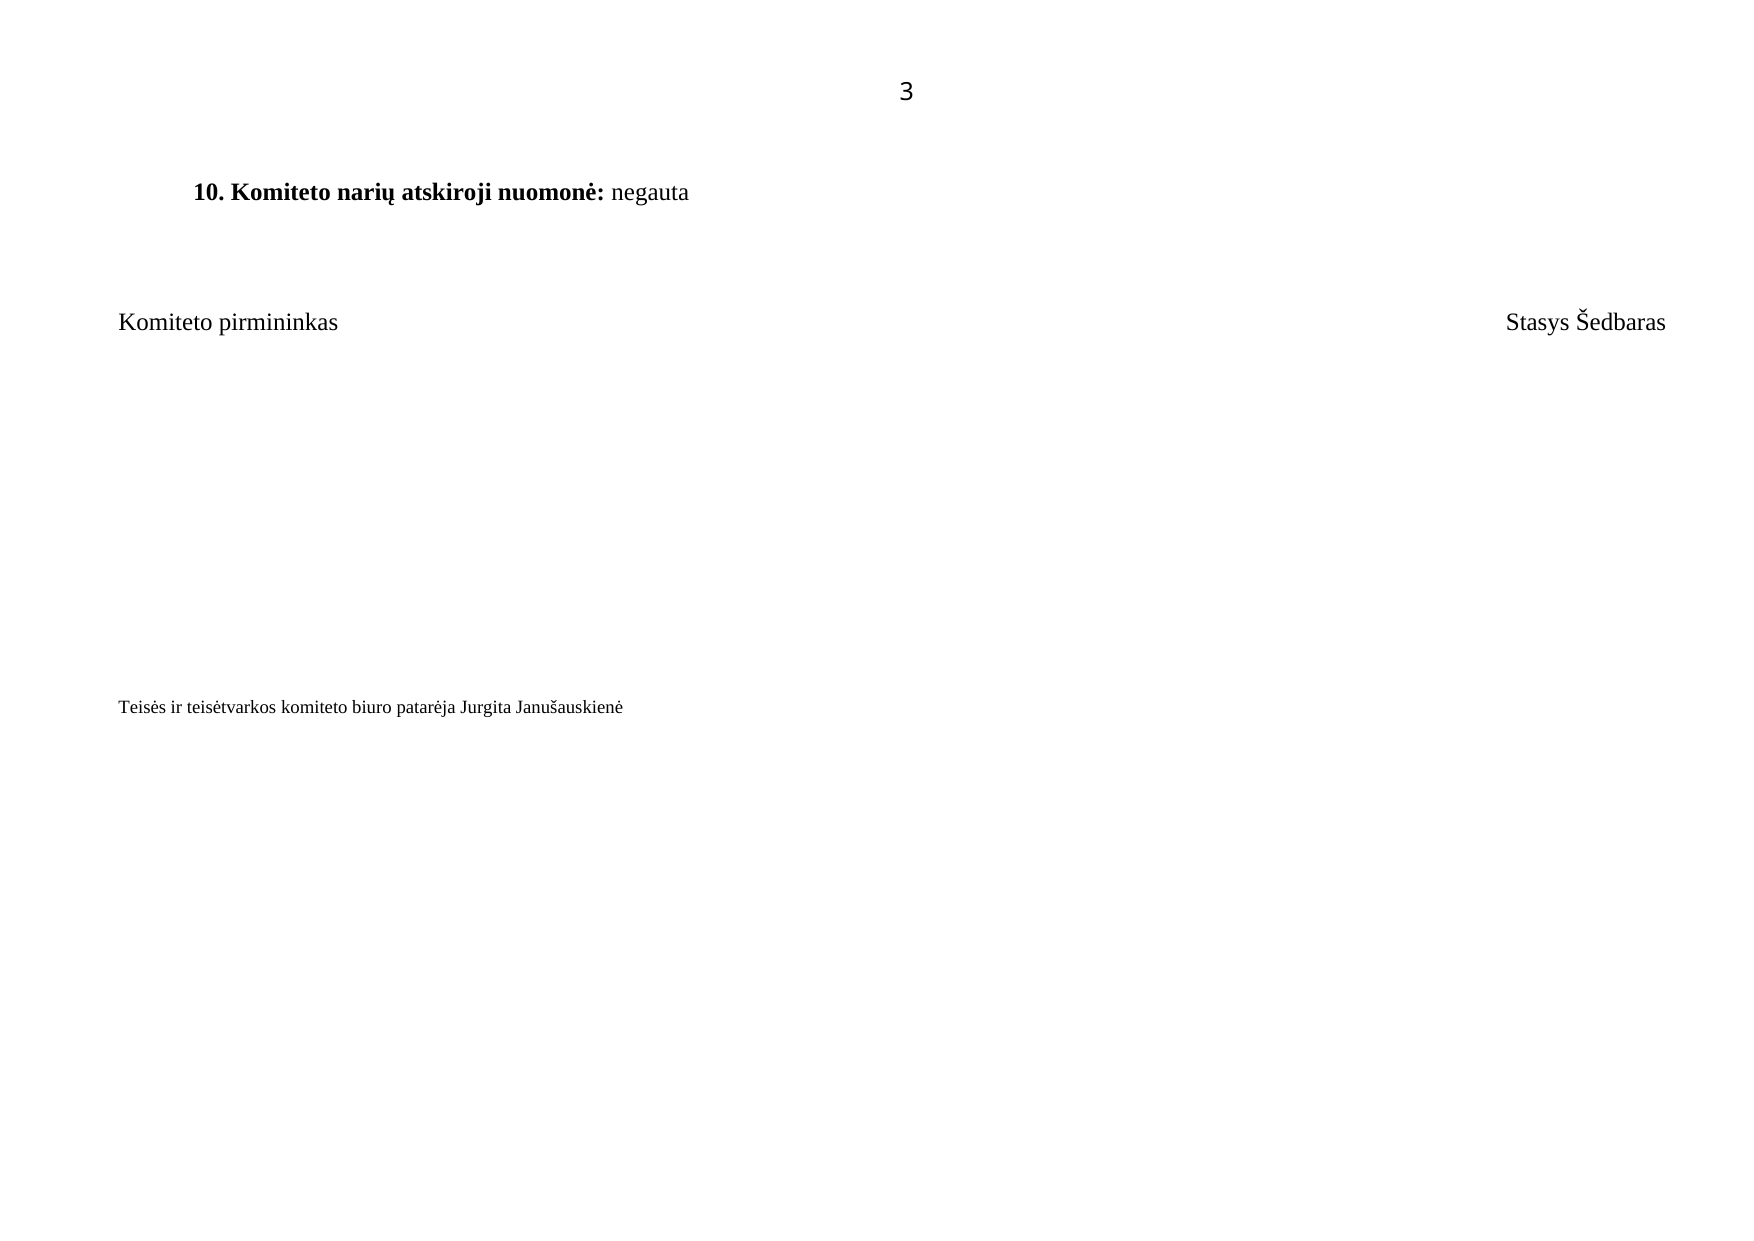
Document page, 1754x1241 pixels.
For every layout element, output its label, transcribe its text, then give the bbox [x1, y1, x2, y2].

text Teisės ir teisėtvarkos komiteto biuro patarėja Jurgita Janušauskienė [118, 696, 1695, 718]
text Komiteto pirmininkas (Parašas) Stasys Šedbaras [118, 307, 1695, 335]
text 10. Komiteto narių atskiroji nuomonė: negauta [118, 177, 1695, 206]
